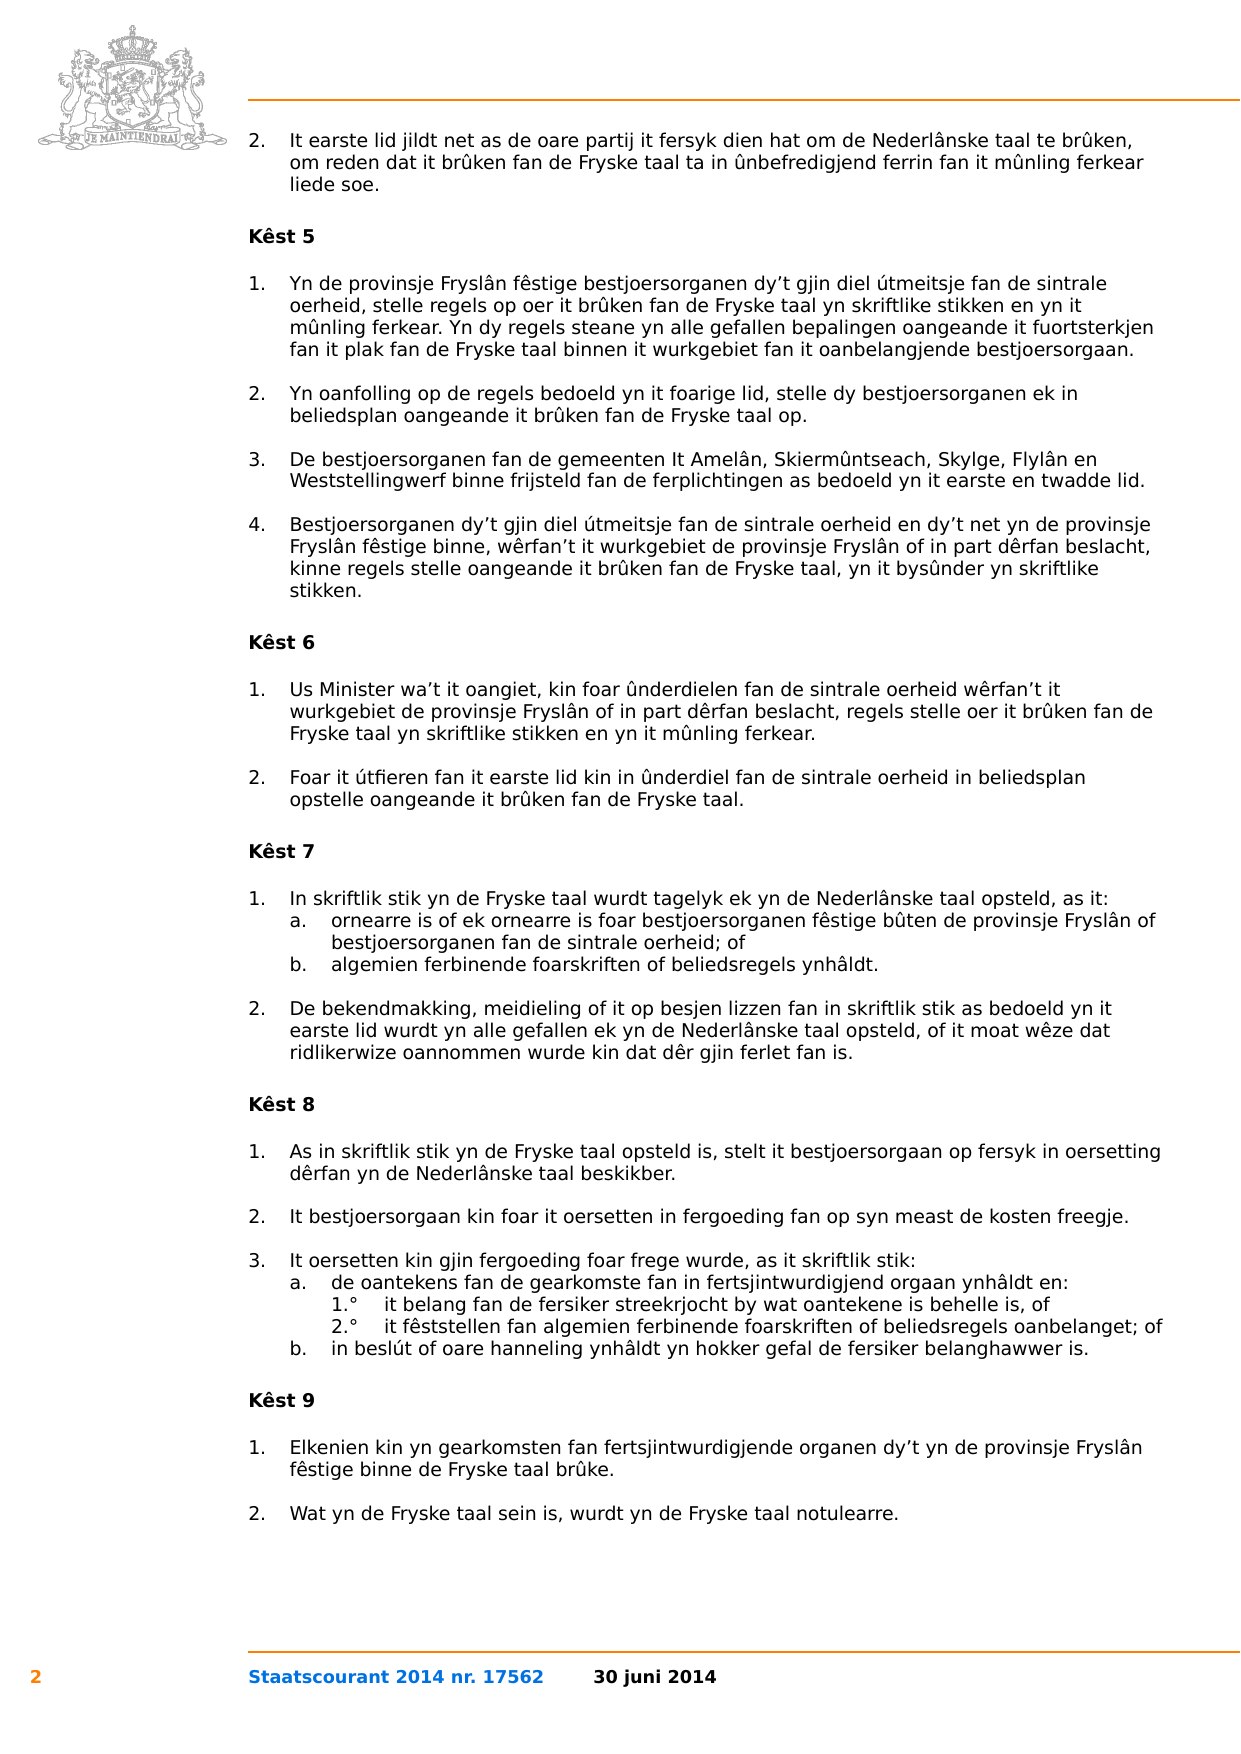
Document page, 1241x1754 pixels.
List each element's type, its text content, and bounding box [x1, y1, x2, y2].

text 4. Bestjoersorganen dy’t gjin diel útmeitsje fan de sintrale oerheid en dy’t net yn de provinsje Fryslân fêstige binne, wêrfan’t it wurkgebiet de provinsje Fryslân of in part dêrfan beslacht, kinne regels stelle oangeande it brûken fan de Fryske taal, yn it bysûnder yn skriftlike stikken. [248, 514, 1163, 602]
text 3. It oersetten kin gjin fergoeding foar frege wurde, as it skriftlik stik: [248, 1250, 1163, 1272]
text 2. Foar it útfieren fan it earste lid kin in ûnderdiel fan de sintrale oerheid in beliedsplan opstelle oangeande it brûken fan de Fryske taal. [248, 767, 1163, 811]
subtitle Kêst 8 [248, 1094, 1163, 1116]
subtitle Kêst 7 [248, 841, 1163, 863]
text 2. Yn oanfolling op de regels bedoeld yn it foarige lid, stelle dy bestjoersorganen ek in beliedsplan oangeande it brûken fan de Fryske taal op. [248, 383, 1163, 427]
text 2.° it fêststellen fan algemien ferbinende foarskriften of beliedsregels oanbelanget; of [331, 1316, 1163, 1338]
text 2. It earste lid jildt net as de oare partij it fersyk dien hat om de Nederlânske taal te brûken, om reden dat it brûken fan de Fryske taal ta in ûnbefredigjend ferrin fan it mûnling ferkear liede soe. [248, 130, 1163, 196]
text 1. Yn de provinsje Fryslân fêstige bestjoersorganen dy’t gjin diel útmeitsje fan de sintrale oerheid, stelle regels op oer it brûken fan de Fryske taal yn skriftlike stikken en yn it mûnling ferkear. Yn dy regels steane yn alle gefallen bepalingen oangeande it fuortsterkjen fan it plak fan de Fryske taal binnen it wurkgebiet fan it oanbelangjende bestjoersorgaan. [248, 273, 1163, 361]
subtitle Kêst 6 [248, 632, 1163, 654]
text 2. It bestjoersorgaan kin foar it oersetten in fergoeding fan op syn meast de kosten freegje. [248, 1206, 1163, 1228]
text b. in beslút of oare hanneling ynhâldt yn hokker gefal de fersiker belanghawwer is. [289, 1338, 1163, 1360]
text 2. De bekendmakking, meidieling of it op besjen lizzen fan in skriftlik stik as bedoeld yn it earste lid wurdt yn alle gefallen ek yn de Nederlânske taal opsteld, of it moat wêze dat ridlikerwize oannommen wurde kin dat dêr gjin ferlet fan is. [248, 998, 1163, 1064]
text a. ornearre is of ek ornearre is foar bestjoersorganen fêstige bûten de provinsje Fryslân of bestjoersorganen fan de sintrale oerheid; of [289, 910, 1163, 954]
text 1. As in skriftlik stik yn de Fryske taal opsteld is, stelt it bestjoersorgaan op fersyk in oersetting dêrfan yn de Nederlânske taal beskikber. [248, 1141, 1163, 1184]
text b. algemien ferbinende foarskriften of beliedsregels ynhâldt. [289, 954, 1163, 976]
text 1.° it belang fan de fersiker streekrjocht by wat oantekene is behelle is, of [331, 1294, 1163, 1316]
picture [38, 25, 227, 150]
text 1. In skriftlik stik yn de Fryske taal wurdt tagelyk ek yn de Nederlânske taal opsteld, as it: [248, 888, 1163, 910]
text 1. Elkenien kin yn gearkomsten fan fertsjintwurdigjende organen dy’t yn de provinsje Fryslân fêstige binne de Fryske taal brûke. [248, 1437, 1163, 1481]
text 2. Wat yn de Fryske taal sein is, wurdt yn de Fryske taal notulearre. [248, 1503, 1163, 1525]
text a. de oantekens fan de gearkomste fan in fertsjintwurdigjend orgaan ynhâldt en: [289, 1272, 1163, 1294]
text 1. Us Minister wa’t it oangiet, kin foar ûnderdielen fan de sintrale oerheid wêrfan’t it wurkgebiet de provinsje Fryslân of in part dêrfan beslacht, regels stelle oer it brûken fan de Fryske taal yn skriftlike stikken en yn it mûnling ferkear. [248, 679, 1163, 745]
subtitle Kêst 5 [248, 226, 1163, 248]
subtitle Kêst 9 [248, 1390, 1163, 1412]
text 3. De bestjoersorganen fan de gemeenten It Amelân, Skiermûntseach, Skylge, Flylân en Weststellingwerf binne frijsteld fan de ferplichtingen as bedoeld yn it earste en twadde lid. [248, 448, 1163, 492]
